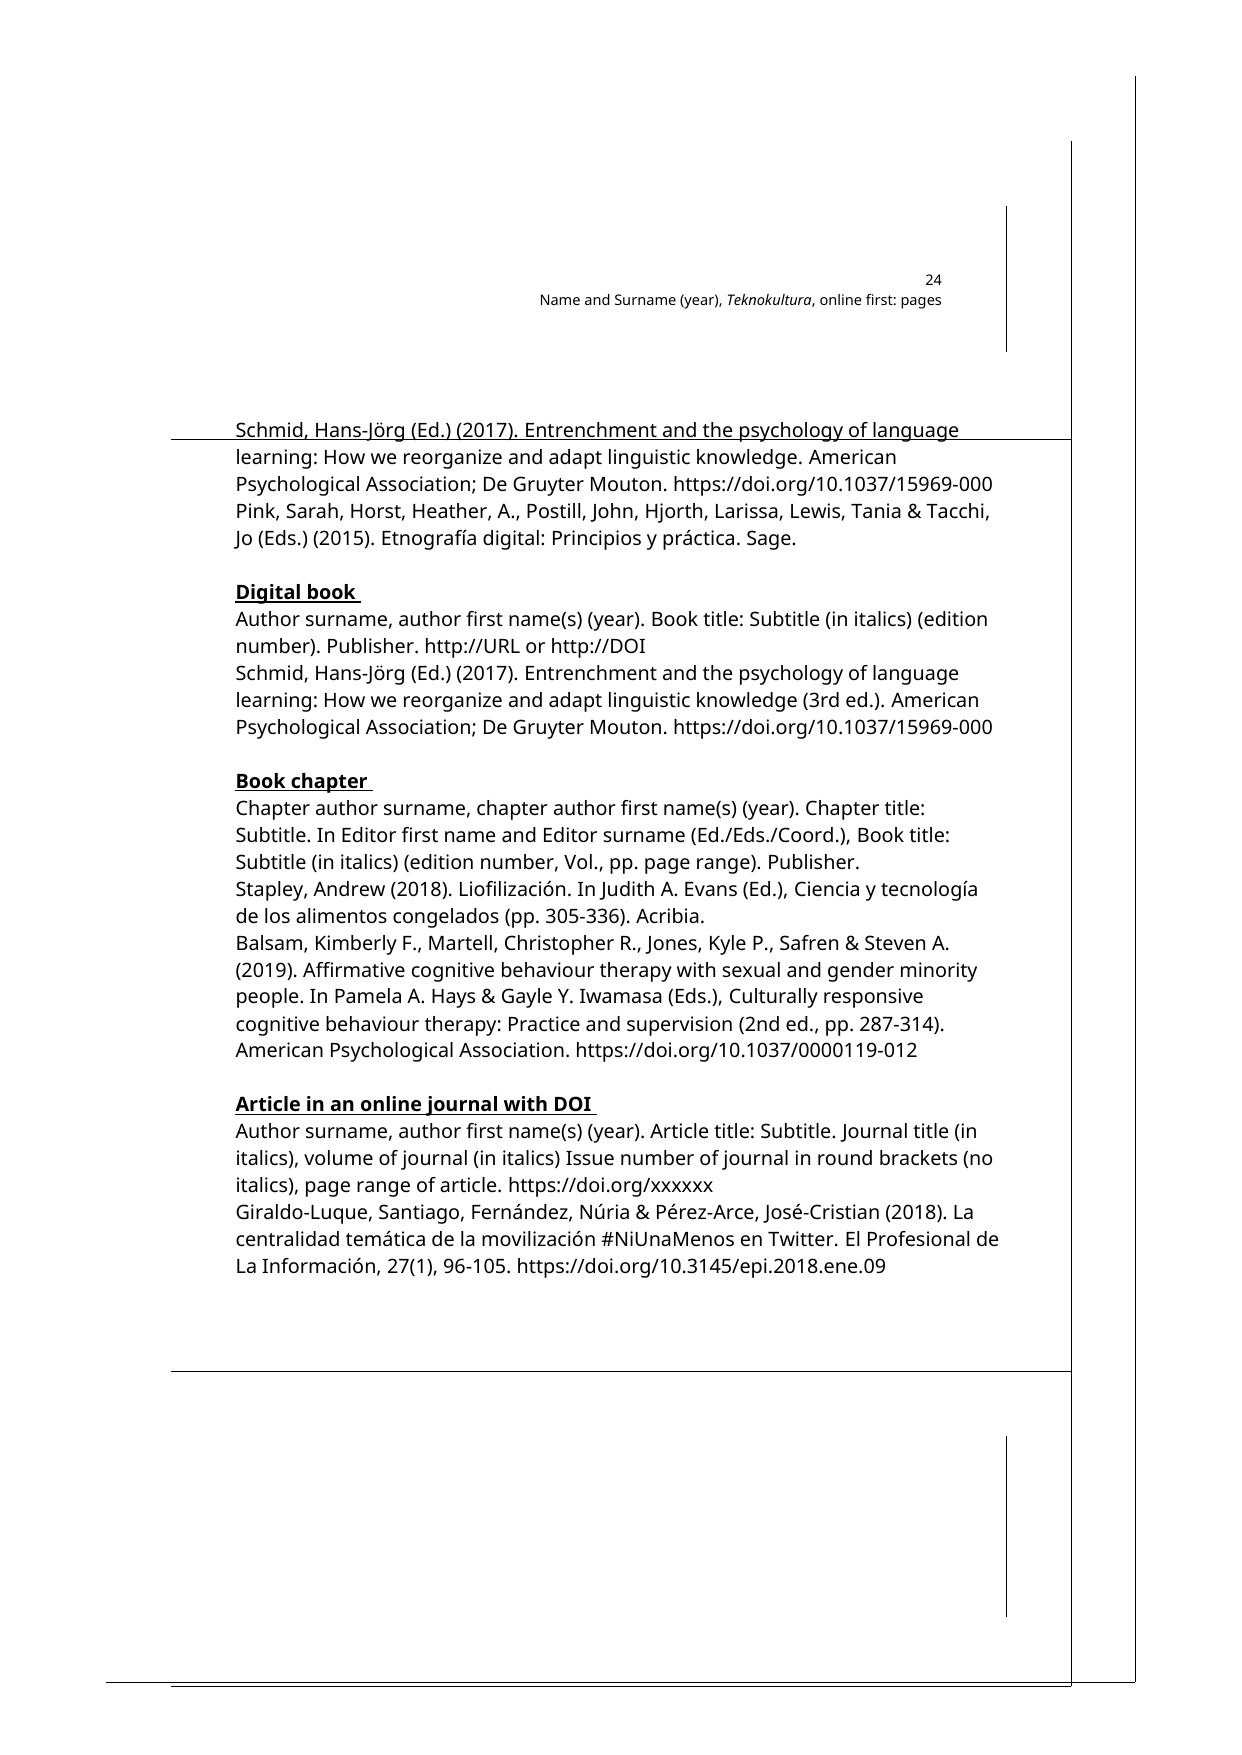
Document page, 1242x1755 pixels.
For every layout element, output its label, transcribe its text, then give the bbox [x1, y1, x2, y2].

text Stapley, Andrew (2018). Liofilización. In Judith A. Evans (Ed.), Ciencia y tecnología de los alimentos congelados (pp. 305-336). Acribia. [171, 875, 1071, 929]
text Digital book [171, 578, 1071, 605]
text Balsam, Kimberly F., Martell, Christopher R., Jones, Kyle P., Safren & Steven A. (2019). Affirmative cognitive behaviour therapy with sexual and gender minority people. In Pamela A. Hays & Gayle Y. Iwamasa (Eds.), Culturally responsive cognitive behaviour therapy: Practice and supervision (2nd ed., pp. 287-314). American Psychological Association. https://doi.org/10.1037/0000119-012 [171, 929, 1071, 1064]
text Giraldo-Luque, Santiago, Fernández, Núria & Pérez-Arce, José-Cristian (2018). La centralidad temática de la movilización #NiUnaMenos en Twitter. El Profesional de La Información, 27(1), 96-105. https://doi.org/10.3145/epi.2018.ene.09 [171, 1199, 1071, 1279]
text Author surname, author first name(s) (year). Book title: Subtitle (in italics) (edition number). Publisher. http://URL or http://DOI [171, 605, 1071, 659]
text Schmid, Hans-Jörg (Ed.) (2017). Entrenchment and the psychology of language learning: How we reorganize and adapt linguistic knowledge. American Psychological Association; De Gruyter Mouton. https://doi.org/10.1037/15969-000 [171, 352, 1071, 497]
text Schmid, Hans-Jörg (Ed.) (2017). Entrenchment and the psychology of language learning: How we reorganize and adapt linguistic knowledge (3rd ed.). American Psychological Association; De Gruyter Mouton. https://doi.org/10.1037/15969-000 [171, 659, 1071, 740]
text Book chapter [171, 767, 1071, 794]
text Pink, Sarah, Horst, Heather, A., Postill, John, Hjorth, Larissa, Lewis, Tania & Tacchi, Jo (Eds.) (2015). Etnografía digital: Principios y práctica. Sage. [171, 497, 1071, 551]
text Article in an online journal with DOI [171, 1091, 1071, 1118]
text Chapter author surname, chapter author first name(s) (year). Chapter title: Subtitle. In Editor first name and Editor surname (Ed./Eds./Coord.), Book title: Subtitle (in italics) (edition number, Vol., pp. page range). Publisher. [171, 794, 1071, 875]
text Author surname, author first name(s) (year). Article title: Subtitle. Journal title (in italics), volume of journal (in italics) Issue number of journal in round brackets (no italics), page range of article. https://doi.org/xxxxxx [171, 1118, 1071, 1199]
